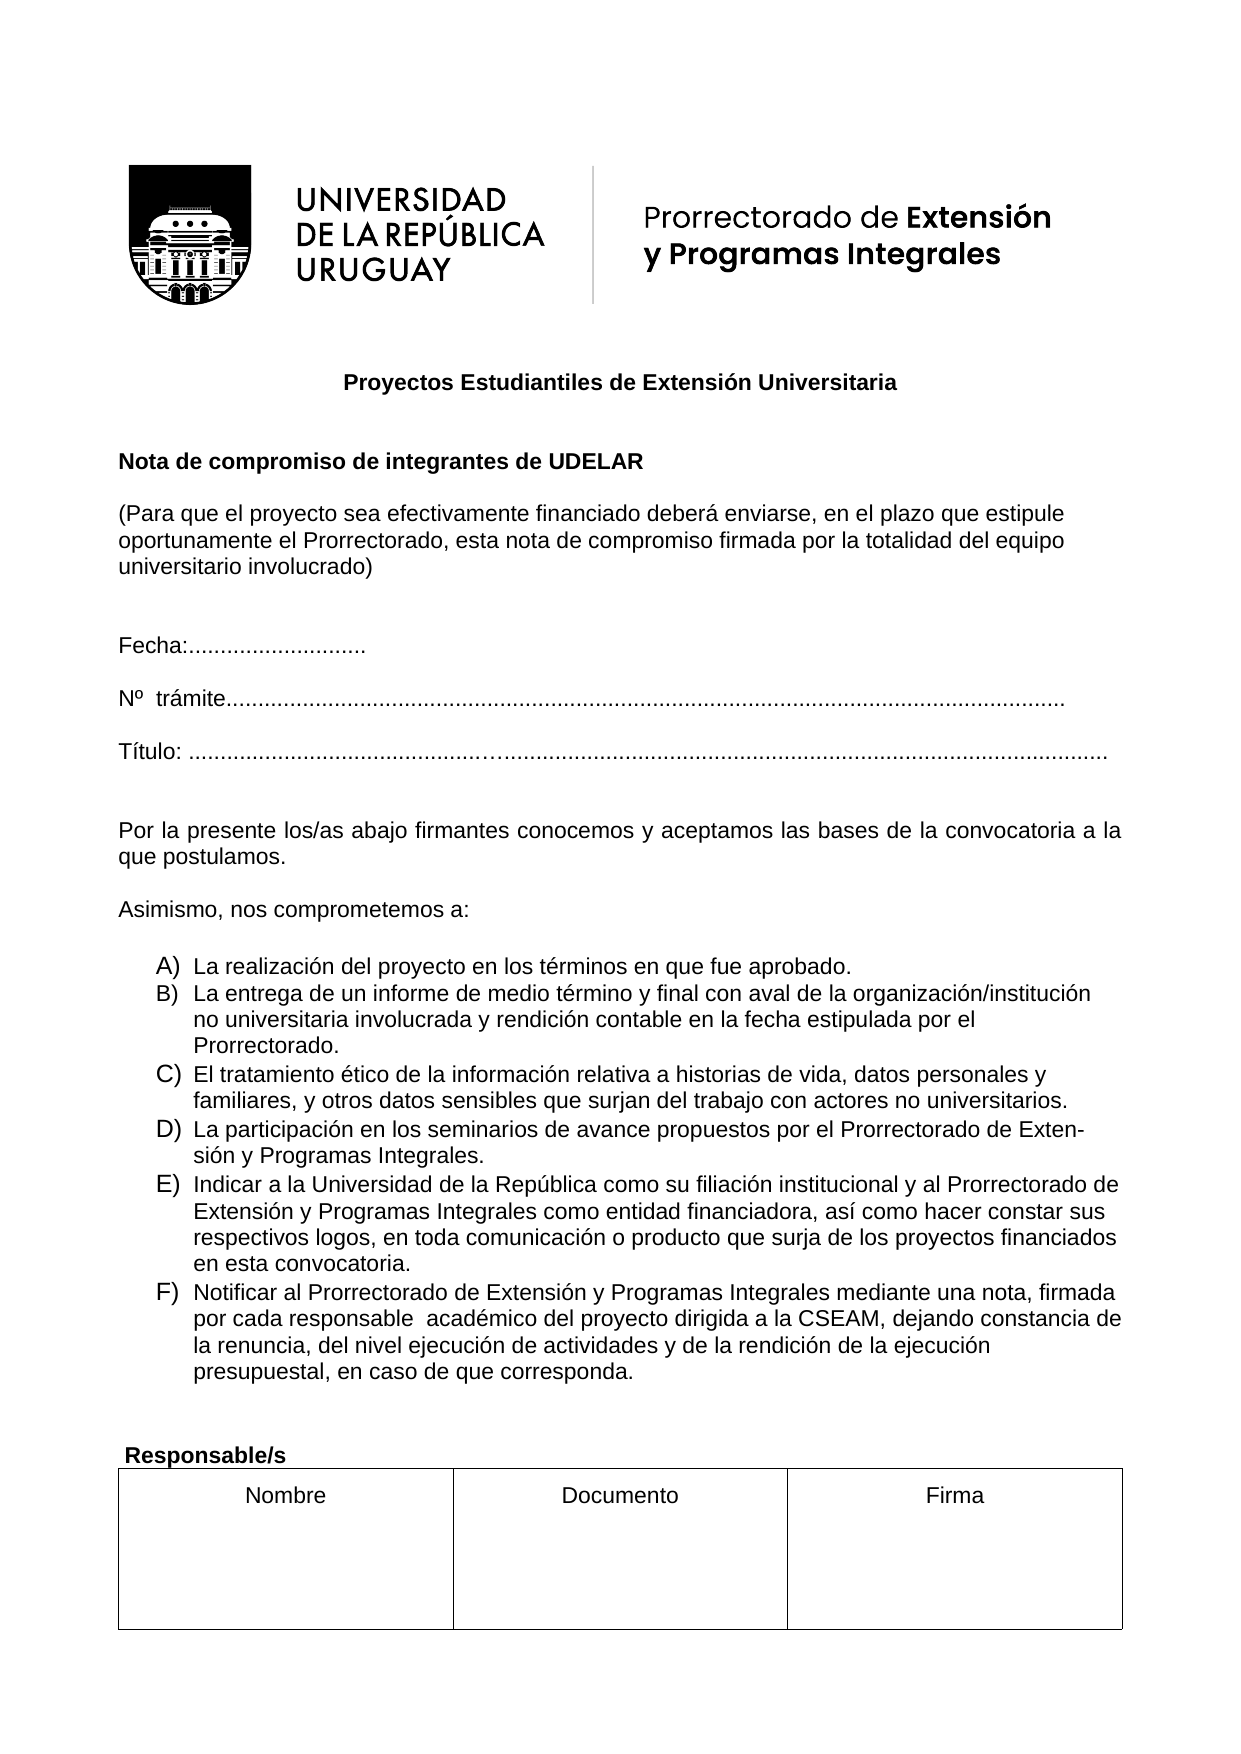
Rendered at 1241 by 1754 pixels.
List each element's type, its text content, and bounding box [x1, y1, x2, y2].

list Notificar al Prorrectorado de Extensión y Programas Integrales mediante una nota, firmada por cada responsable académico del proyecto dirigida a la CSEAM, dejando constancia de la renuncia, del nivel ejecución de actividades y de la rendición de la ejecución presupuestal, en caso de que corresponda. [156, 1277, 1122, 1384]
table_cell [454, 1522, 787, 1575]
text Proyectos Estudiantiles de Extensión Universitaria [118, 369, 1122, 395]
text Fecha:............................ [118, 632, 1122, 658]
list El tratamiento ético de la información relativa a historias de vida, datos personales y familiares, y otros datos sensibles que surjan del trabajo con actores no universitarios. [156, 1059, 1122, 1114]
list La realización del proyecto en los términos en que fue aprobado. [156, 951, 1122, 979]
text (Para que el proyecto sea efectivamente financiado deberá enviarse, en el plazo que estipule oportunamente el Prorrectorado, esta nota de compromiso firmada por la totalidad del equipo universitario involucrado) [118, 500, 1122, 579]
text Responsable/s [118, 1442, 1122, 1468]
table_header Nombre [119, 1469, 453, 1522]
table_cell [788, 1522, 1122, 1575]
picture [97, 128, 1089, 340]
table_cell [119, 1522, 453, 1575]
list La entrega de un informe de medio término y final con aval de la organización/institución no universitaria involucrada y rendición contable en la fecha estipulada por el Prorrectorado. [156, 979, 1122, 1059]
text Por la presente los/as abajo firmantes conocemos y aceptamos las bases de la convocatoria a la que postulamos. [118, 817, 1122, 869]
table_cell [788, 1575, 1122, 1629]
table_header Documento [454, 1469, 787, 1522]
list La participación en los seminarios de avance propuestos por el Prorrectorado de Exten- [156, 1114, 1122, 1142]
text Asimismo, nos comprometemos a: [118, 896, 1122, 922]
text Nº trámite.................................................................................................................................... [118, 685, 1122, 711]
list sión y Programas Integrales. [156, 1142, 1122, 1169]
text Título: ..............................................…............................................................................................... [118, 738, 1122, 764]
text Nota de compromiso de integrantes de UDELAR [118, 448, 1122, 474]
table_cell [454, 1575, 787, 1629]
list Indicar a la Universidad de la República como su filiación institucional y al Prorrectorado de Extensión y Programas Integrales como entidad financiadora, así como hacer constar sus respectivos logos, en toda comunicación o producto que surja de los proyectos financiados en esta convocatoria. [156, 1169, 1122, 1277]
table_cell [119, 1575, 453, 1629]
table_header Firma [788, 1469, 1122, 1522]
